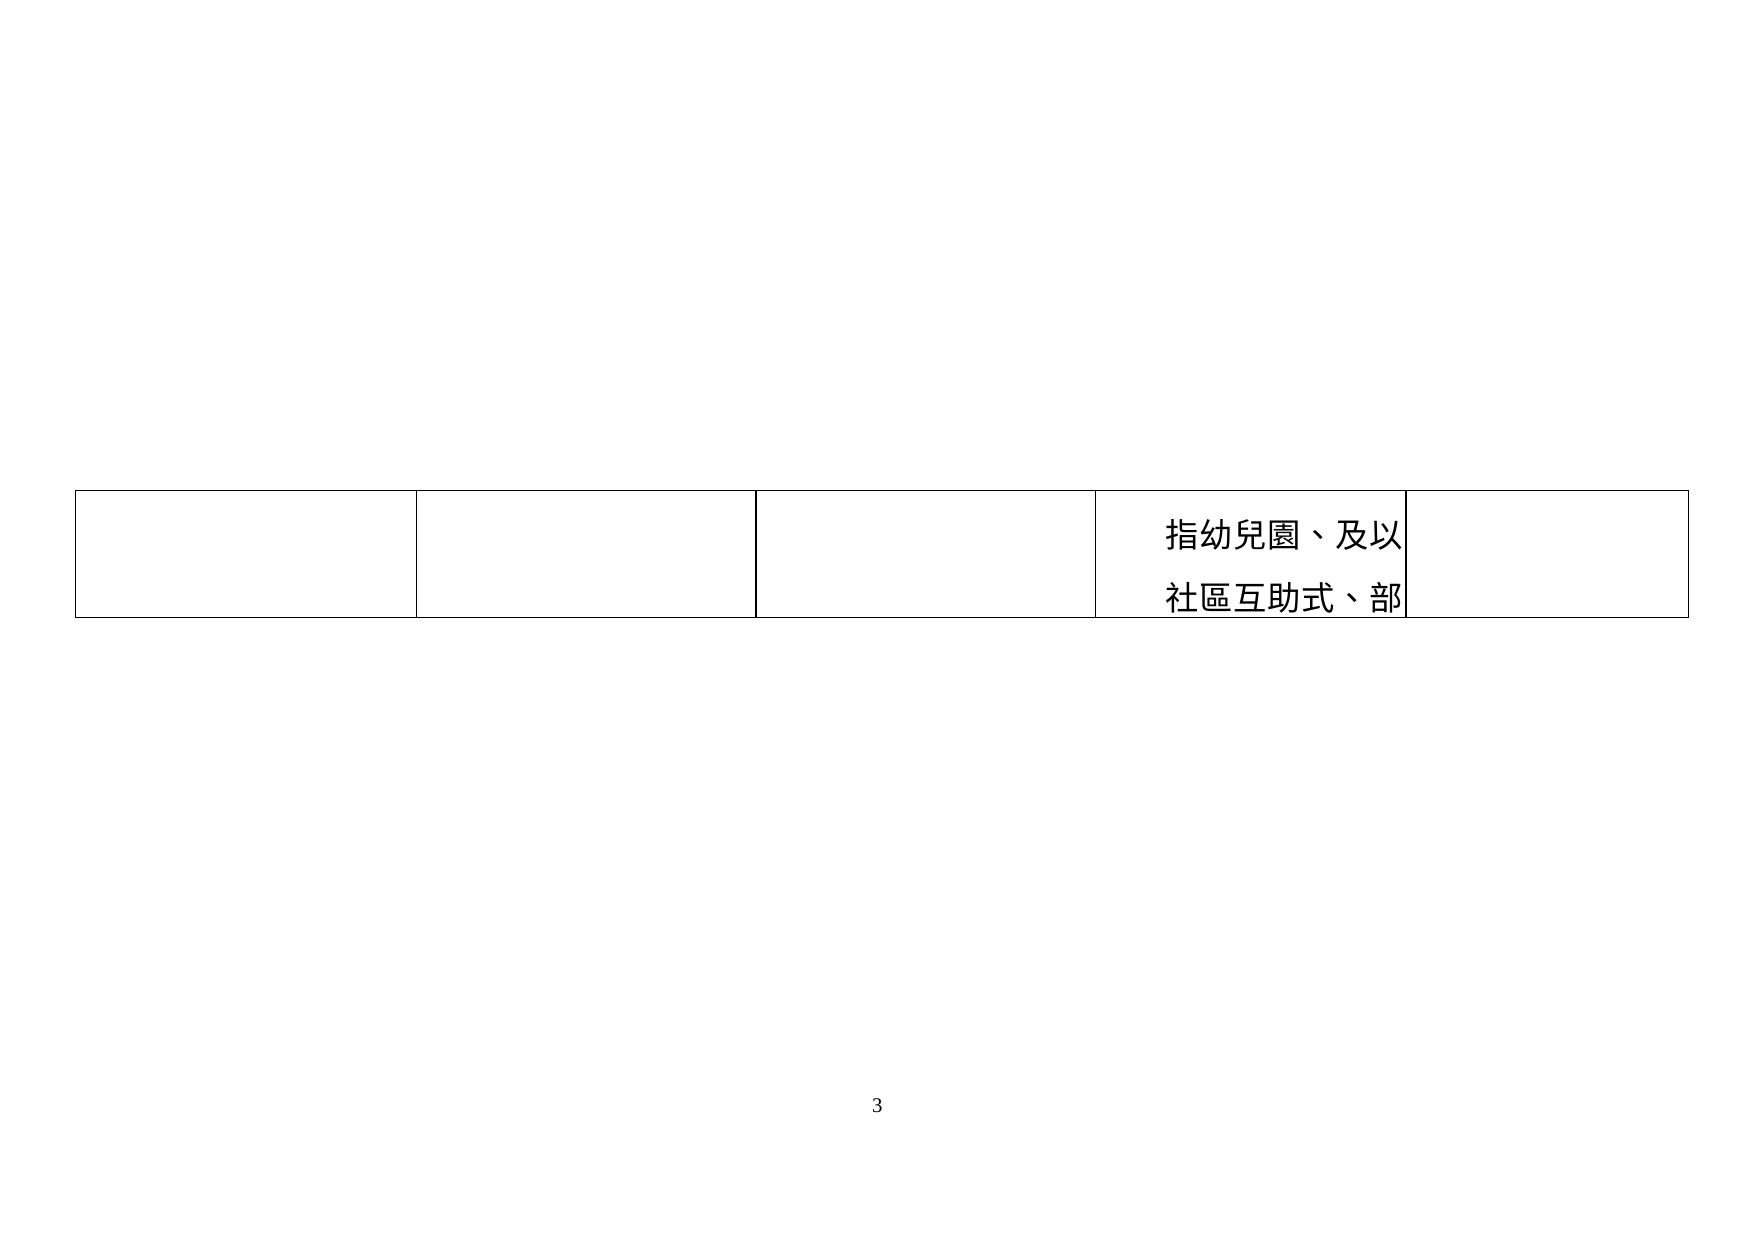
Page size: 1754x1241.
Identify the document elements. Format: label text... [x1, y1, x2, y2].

table_cell [757, 491, 1095, 617]
table_cell [417, 491, 755, 617]
table_cell [76, 491, 416, 617]
table_cell 指幼兒園、及以社區互助式、部 [1096, 491, 1405, 617]
table_cell [1407, 491, 1688, 617]
